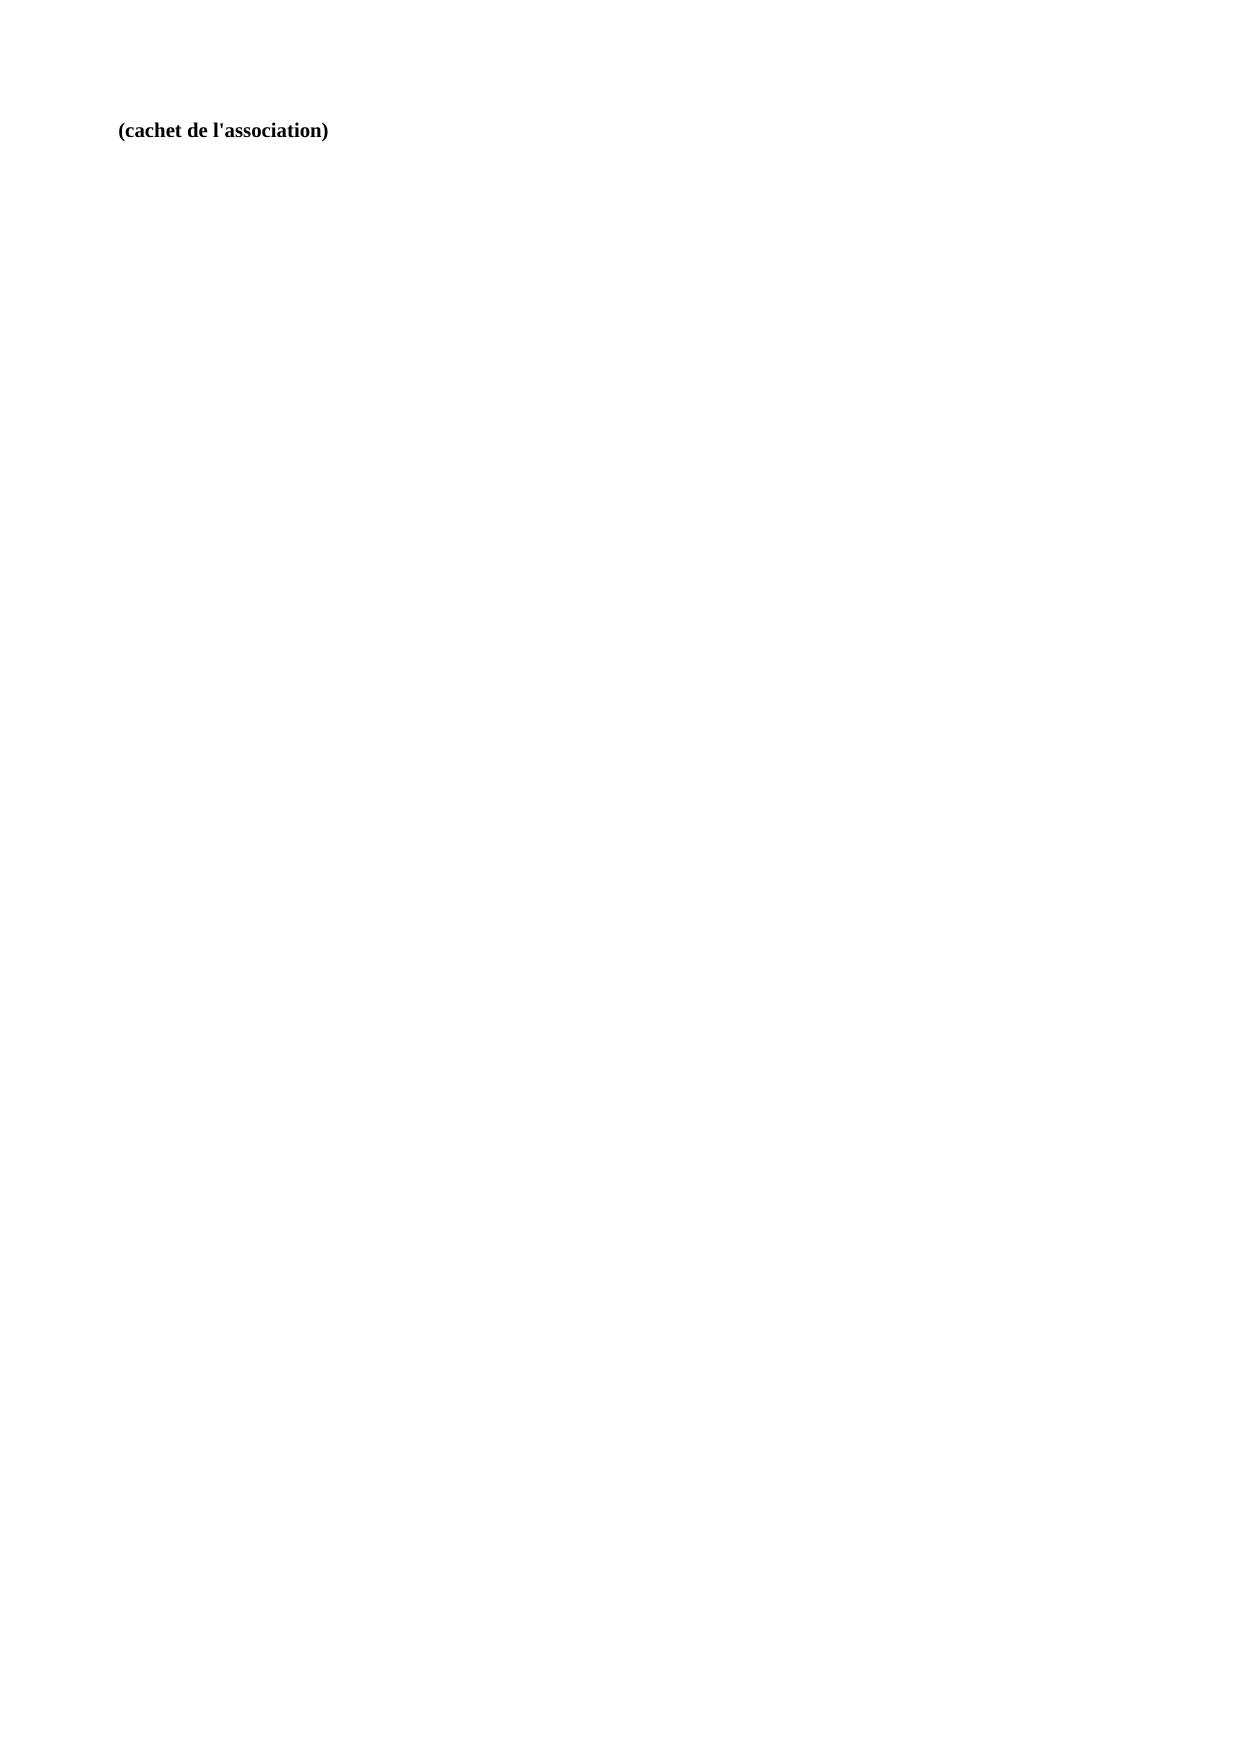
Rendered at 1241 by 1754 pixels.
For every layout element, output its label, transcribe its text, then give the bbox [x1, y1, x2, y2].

text (cachet de l'association) [118, 118, 1122, 142]
